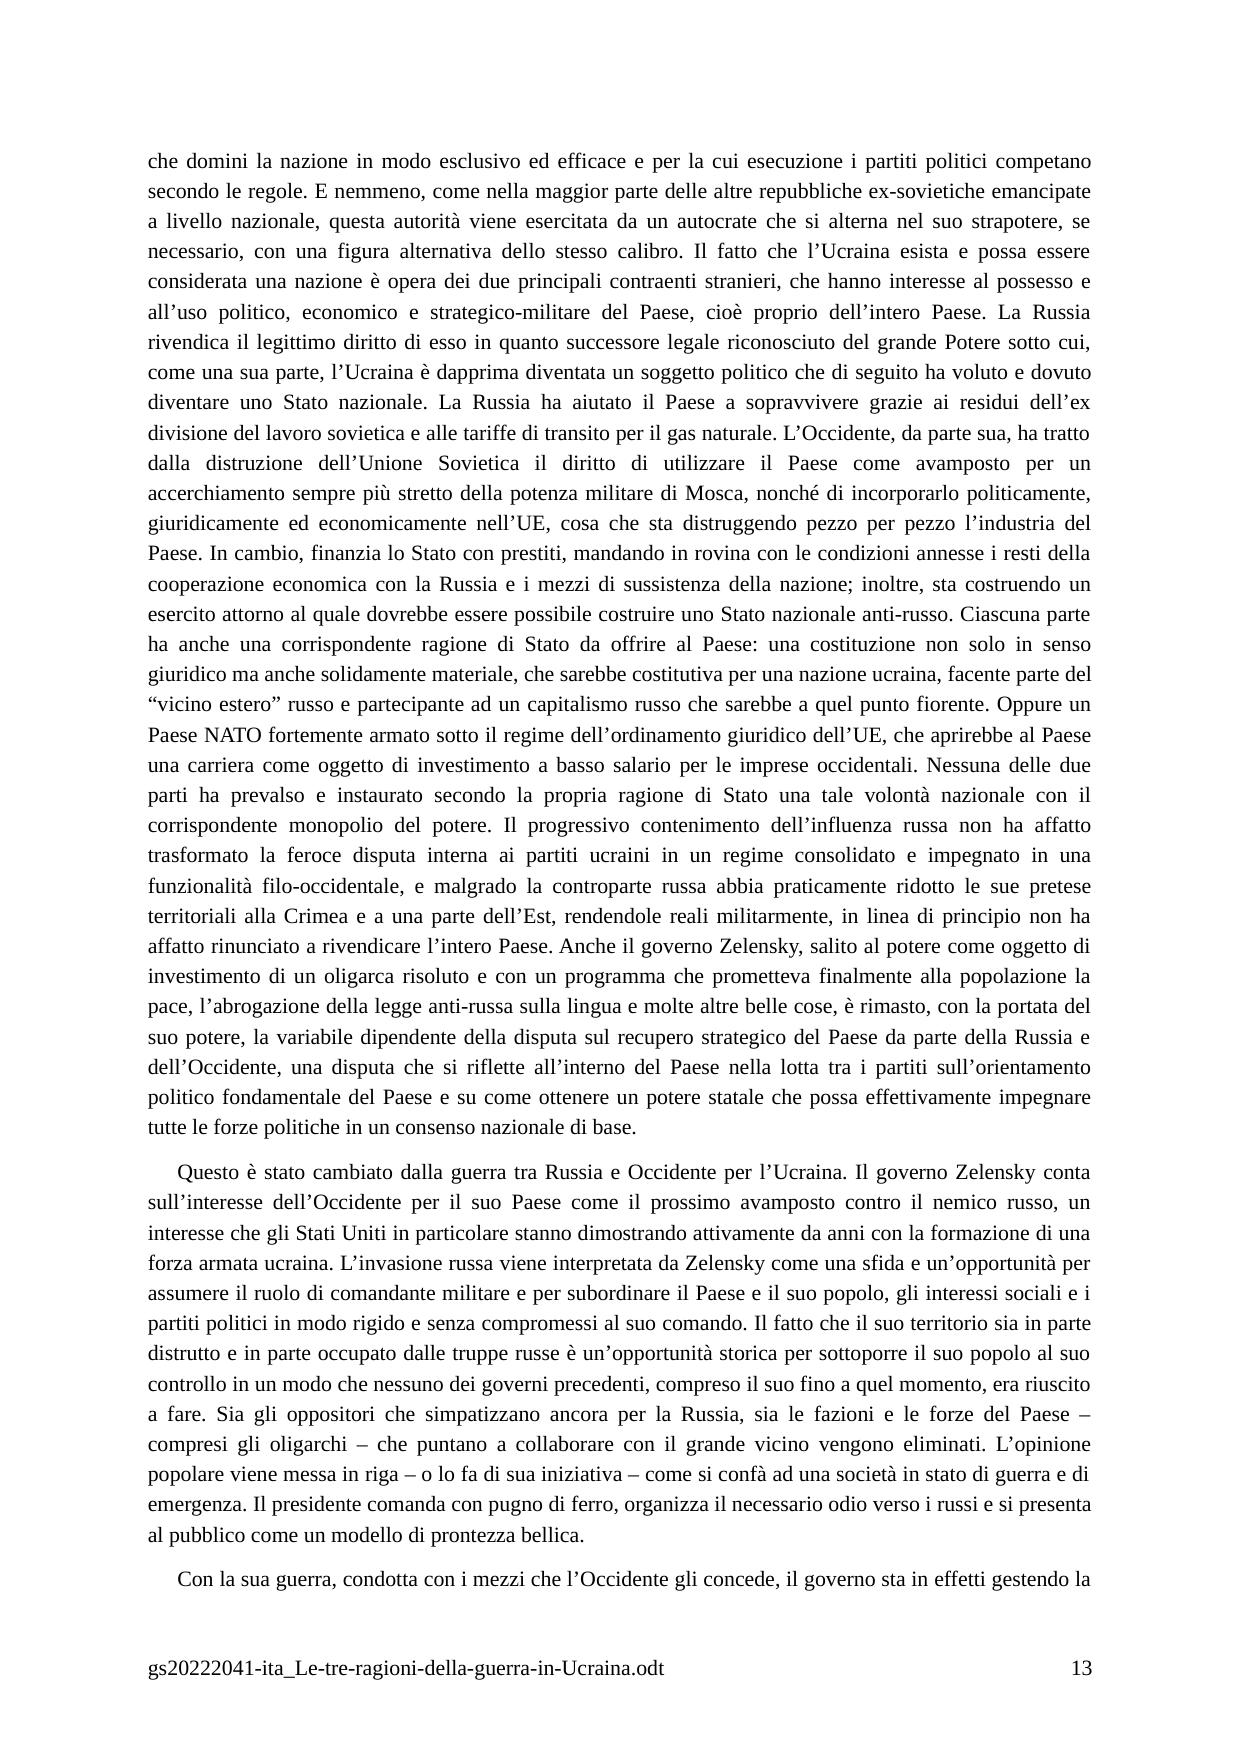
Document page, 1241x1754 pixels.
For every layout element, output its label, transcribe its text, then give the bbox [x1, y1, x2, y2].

text Con la sua guerra, condotta con i mezzi che l’Occidente gli concede, il governo sta in effetti gestendo la [148, 1566, 1093, 1592]
text Questo è stato cambiato dalla guerra tra Russia e Occidente per l’Ucraina. Il governo Zelensky conta sull’interesse dell’Occidente per il suo Paese come il prossimo avamposto contro il nemico russo, un interesse che gli Stati Uniti in particolare stanno dimostrando attivamente da anni con la formazione di una forza armata ucraina. L’invasione russa viene interpretata da Zelensky come una sfida e un’opportunità per assumere il ruolo di comandante militare e per subordinare il Paese e il suo popolo, gli interessi sociali e i partiti politici in modo rigido e senza compromessi al suo comando. Il fatto che il suo territorio sia in parte distrutto e in parte occupato dalle truppe russe è un’opportunità storica per sottoporre il suo popolo al suo controllo in un modo che nessuno dei governi precedenti, compreso il suo fino a quel momento, era riuscito a fare. Sia gli oppositori che simpatizzano ancora per la Russia, sia le fazioni e le forze del Paese – compresi gli oligarchi – che puntano a collaborare con il grande vicino vengono eliminati. L’opinione popolare viene messa in riga – o lo fa di sua iniziativa – come si confà ad una società in stato di guerra e di emergenza. Il presidente comanda con pugno di ferro, organizza il necessario odio verso i russi e si presenta al pubblico come un modello di prontezza bellica. [148, 1159, 1093, 1547]
text che domini la nazione in modo esclusivo ed efficace e per la cui esecuzione i partiti politici competano secondo le regole. E nemmeno, come nella maggior parte delle altre repubbliche ex-sovietiche emancipate a livello nazionale, questa autorità viene esercitata da un autocrate che si alterna nel suo strapotere, se necessario, con una figura alternativa dello stesso calibro. Il fatto che l’Ucraina esista e possa essere considerata una nazione è opera dei due principali contraenti stranieri, che hanno interesse al possesso e all’uso politico, economico e strategico-militare del Paese, cioè proprio dell’intero Paese. La Russia rivendica il legittimo diritto di esso in quanto successore legale riconosciuto del grande Potere sotto cui, come una sua parte, l’Ucraina è dapprima diventata un soggetto politico che di seguito ha voluto e dovuto diventare uno Stato nazionale. La Russia ha aiutato il Paese a sopravvivere grazie ai residui dell’ex divisione del lavoro sovietica e alle tariffe di transito per il gas naturale. L’Occidente, da parte sua, ha tratto dalla distruzione dell’Unione Sovietica il diritto di utilizzare il Paese come avamposto per un accerchiamento sempre più stretto della potenza militare di Mosca, nonché di incorporarlo politicamente, giuridicamente ed economicamente nell’UE, cosa che sta distruggendo pezzo per pezzo l’industria del Paese. In cambio, finanzia lo Stato con prestiti, mandando in rovina con le condizioni annesse i resti della cooperazione economica con la Russia e i mezzi di sussistenza della nazione; inoltre, sta costruendo un esercito attorno al quale dovrebbe essere possibile costruire uno Stato nazionale anti-russo. Ciascuna parte ha anche una corrispondente ragione di Stato da offrire al Paese: una costituzione non solo in senso giuridico ma anche solidamente materiale, che sarebbe costitutiva per una nazione ucraina, facente parte del “vicino estero” russo e partecipante ad un capitalismo russo che sarebbe a quel punto fiorente. Oppure un Paese NATO fortemente armato sotto il regime dell’ordinamento giuridico dell’UE, che aprirebbe al Paese una carriera come oggetto di investimento a basso salario per le imprese occidentali. Nessuna delle due parti ha prevalso e instaurato secondo la propria ragione di Stato una tale volontà nazionale con il corrispondente monopolio del potere. Il progressivo contenimento dell’influenza russa non ha affatto trasformato la feroce disputa interna ai partiti ucraini in un regime consolidato e impegnato in una funzionalità filo-occidentale, e malgrado la controparte russa abbia praticamente ridotto le sue pretese territoriali alla Crimea e a una parte dell’Est, rendendole reali militarmente, in linea di principio non ha affatto rinunciato a rivendicare l’intero Paese. Anche il governo Zelensky, salito al potere come oggetto di investimento di un oligarca risoluto e con un programma che prometteva finalmente alla popolazione la pace, l’abrogazione della legge anti-russa sulla lingua e molte altre belle cose, è rimasto, con la portata del suo potere, la variabile dipendente della disputa sul recupero strategico del Paese da parte della Russia e dell’Occidente, una disputa che si riflette all’interno del Paese nella lotta tra i partiti sull’orientamento politico fondamentale del Paese e su come ottenere un potere statale che possa effettivamente impegnare tutte le forze politiche in un consenso nazionale di base. [148, 148, 1093, 1139]
